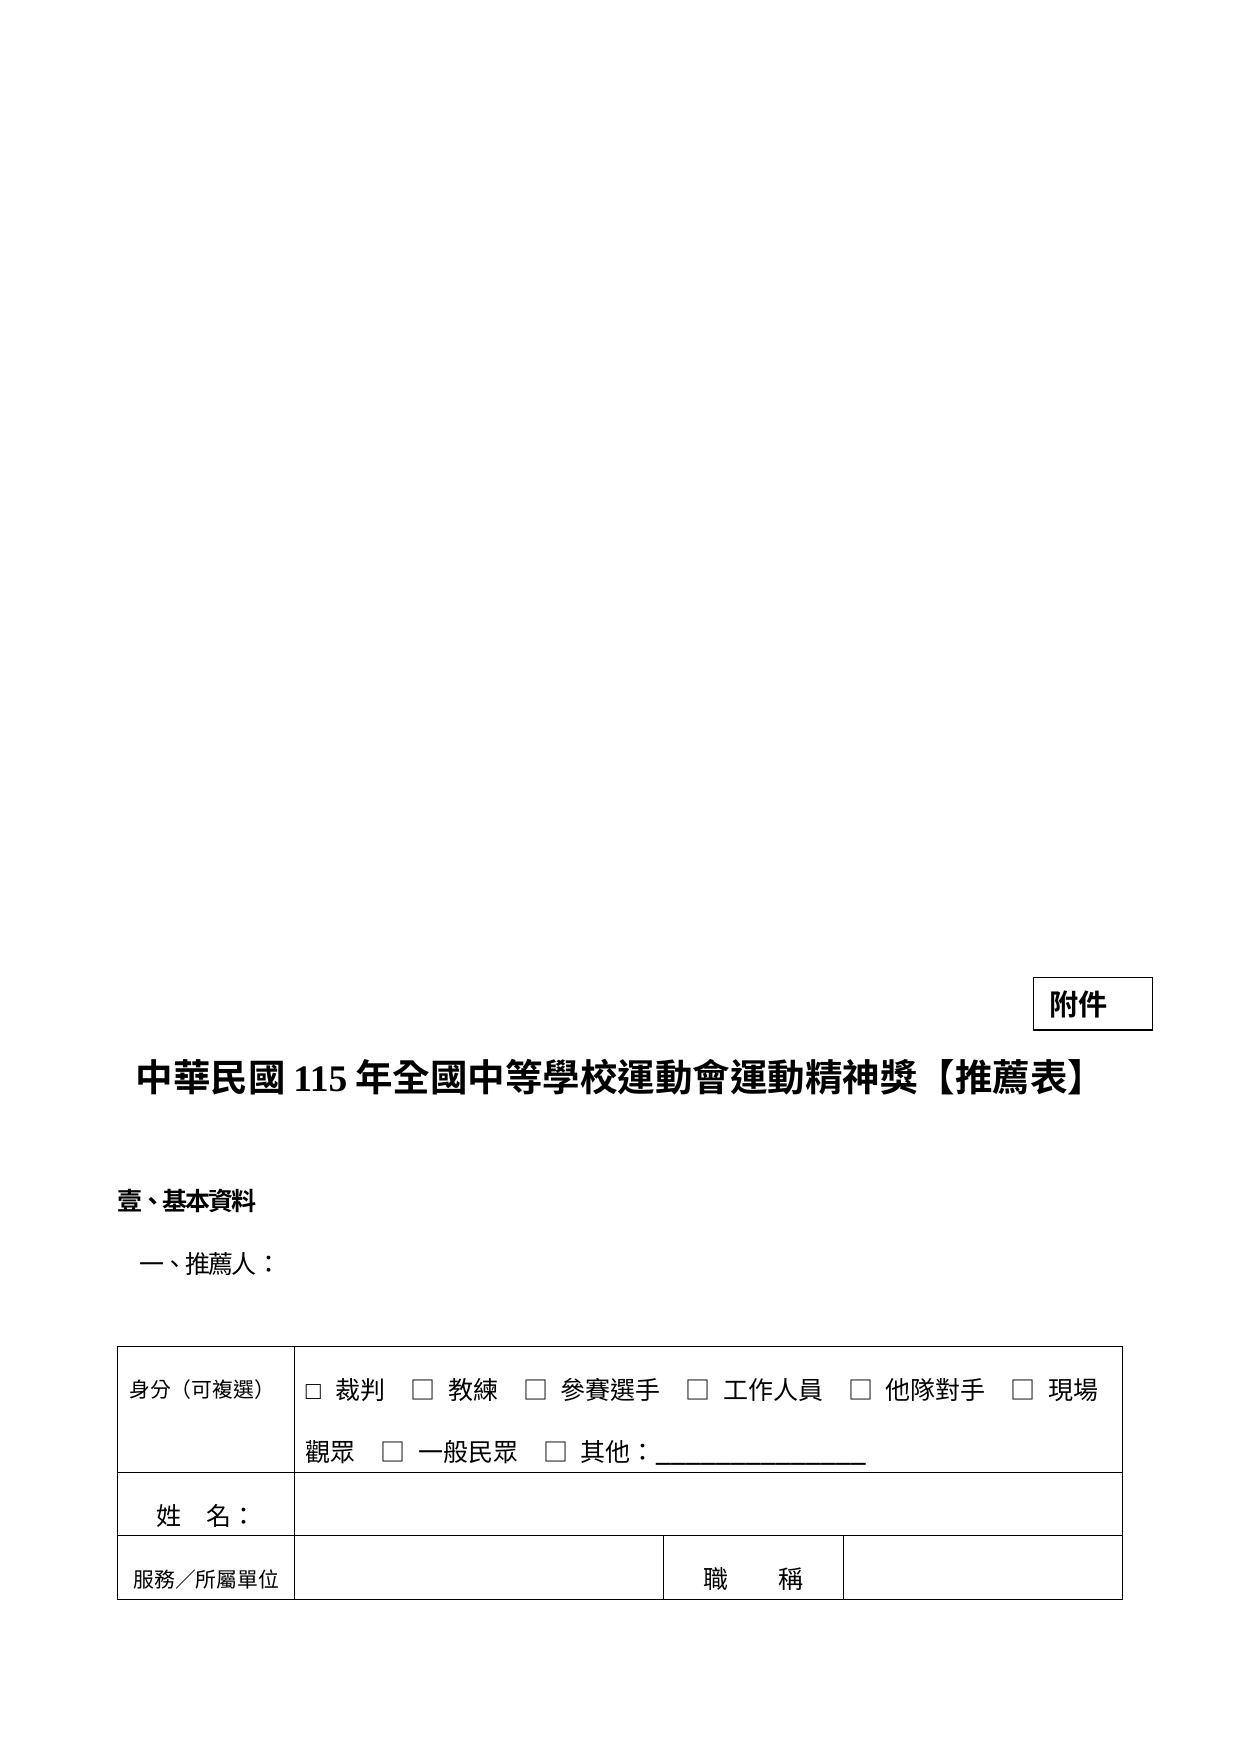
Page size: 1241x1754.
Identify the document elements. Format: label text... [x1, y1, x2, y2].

table_cell [295, 1473, 1122, 1535]
text 一、推薦人： [75, 1221, 1165, 1283]
text 附件 [1049, 986, 1137, 1022]
text [1034, 978, 1152, 1029]
table_cell 職 稱 [664, 1536, 843, 1599]
table_header □ 裁判 □ 教練 □ 參賽選手 □ 工作人員 □ 他隊對手 □ 現場觀眾 □ 一般民眾 □ 其他：______________ [295, 1347, 1122, 1472]
text 中華民國115年全國中等學校運動會運動精神獎【推薦表】 [75, 1033, 1165, 1096]
table_cell [295, 1536, 663, 1599]
table_header 身分（可複選） [118, 1347, 294, 1472]
table_cell 姓 名： [118, 1473, 294, 1535]
text 壹、基本資料 [75, 1158, 1165, 1221]
table_cell [844, 1536, 1122, 1599]
table_cell 服務／所屬單位 [118, 1536, 294, 1599]
